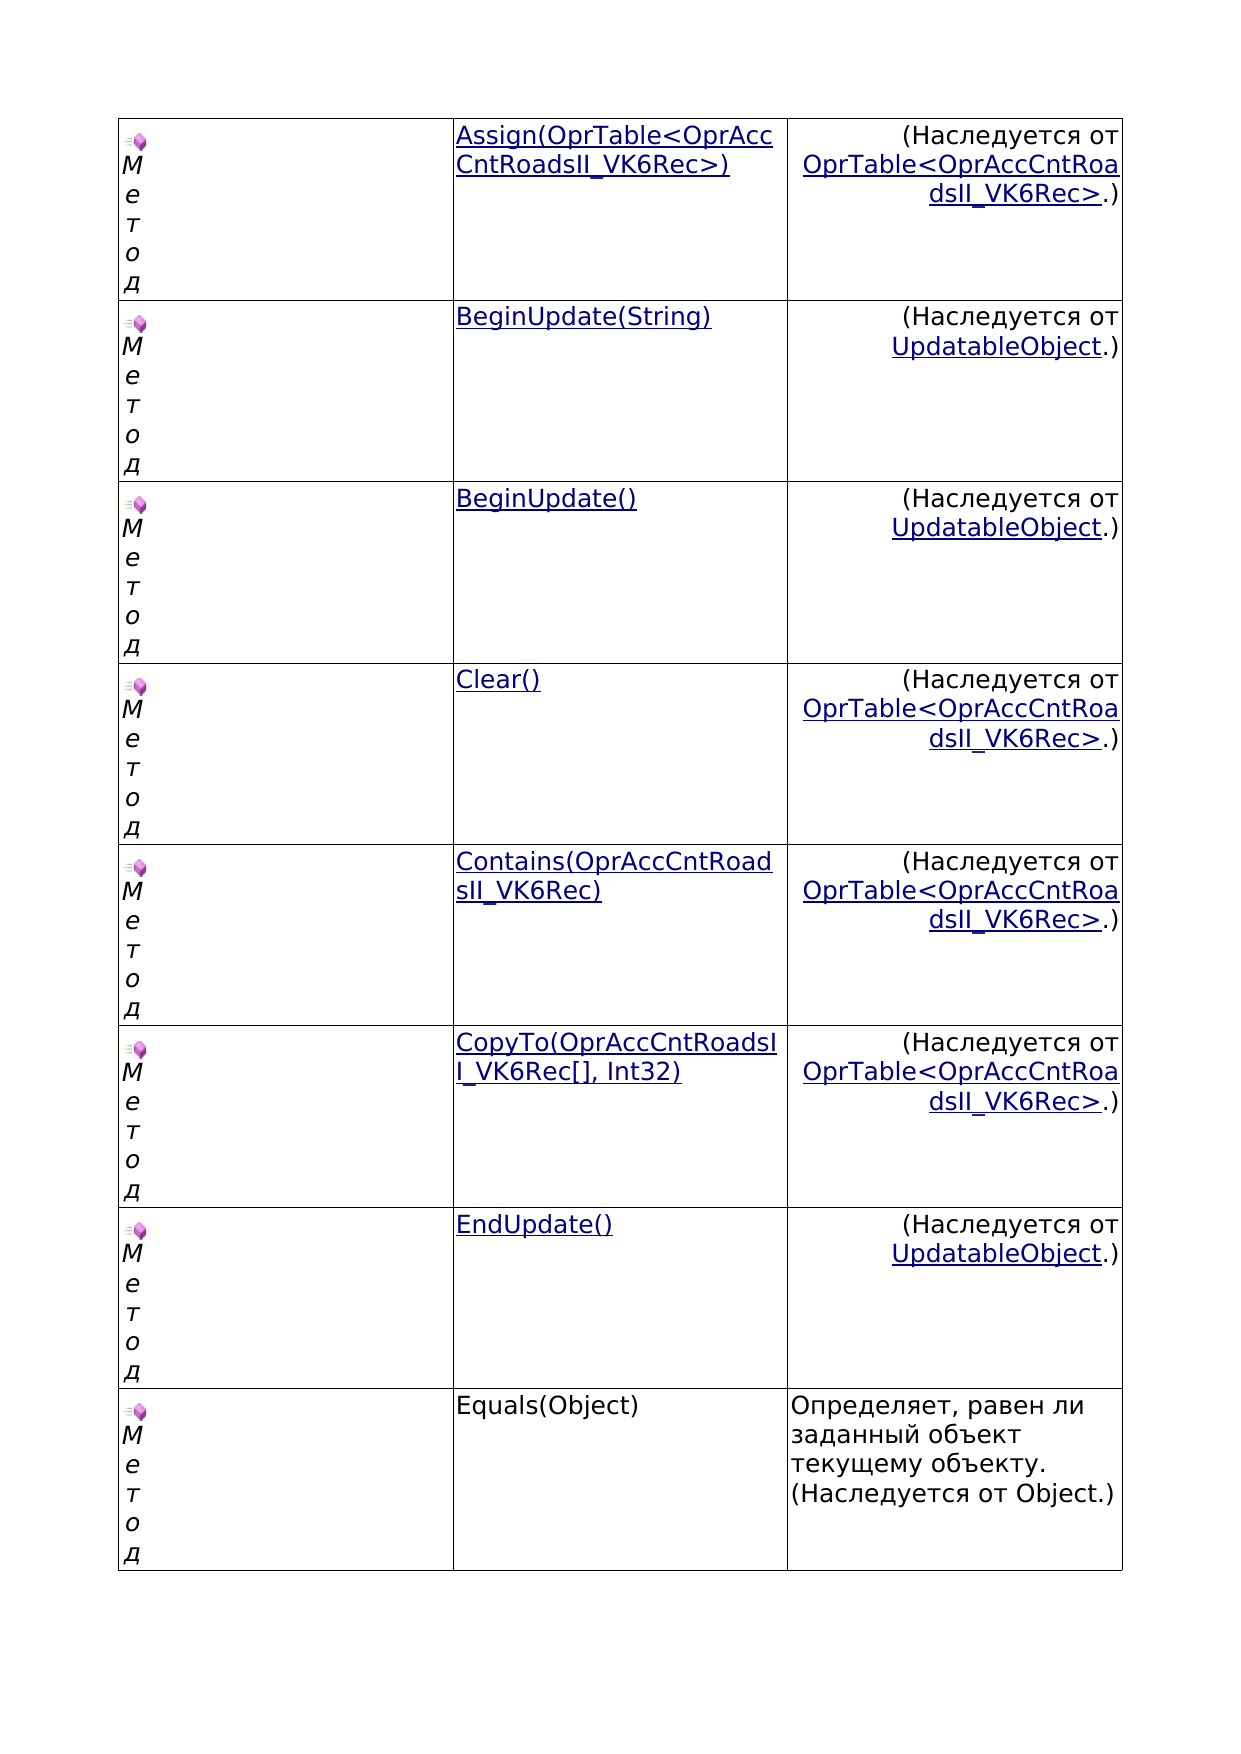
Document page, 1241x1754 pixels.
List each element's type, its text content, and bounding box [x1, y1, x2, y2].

table_cell Определяет, равен ли заданный объект текущему объекту. (Наследуется от Object.) [788, 1389, 1122, 1570]
table_cell (Наследуется от UpdatableObject.) [788, 1208, 1122, 1388]
picture [121, 859, 147, 877]
picture [121, 1041, 147, 1059]
picture [121, 1222, 147, 1240]
table_cell Assign(OprTable<OprAccCntRoadsII_VK6Rec>) [454, 119, 787, 299]
table_cell [119, 301, 453, 481]
picture [121, 678, 147, 696]
table_cell Contains(OprAccCntRoadsII_VK6Rec) [454, 845, 787, 1025]
table_cell [119, 664, 453, 844]
picture [121, 496, 147, 514]
table_cell [119, 119, 453, 299]
table_cell (Наследуется от OprTable<OprAccCntRoadsII_VK6Rec>.) [788, 1026, 1122, 1207]
table_cell (Наследуется от UpdatableObject.) [788, 482, 1122, 662]
table_cell Clear() [454, 664, 787, 844]
table_cell EndUpdate() [454, 1208, 787, 1388]
table_cell (Наследуется от UpdatableObject.) [788, 301, 1122, 481]
table_cell BeginUpdate() [454, 482, 787, 662]
table_cell (Наследуется от OprTable<OprAccCntRoadsII_VK6Rec>.) [788, 119, 1122, 299]
picture [121, 133, 147, 151]
table_cell [119, 1389, 453, 1570]
table_cell [119, 1208, 453, 1388]
picture [121, 1403, 147, 1421]
table_cell Equals(Object) [454, 1389, 787, 1570]
table_cell [119, 1026, 453, 1207]
table_cell BeginUpdate(String) [454, 301, 787, 481]
table_cell CopyTo(OprAccCntRoadsII_VK6Rec[], Int32) [454, 1026, 787, 1207]
table_cell [119, 845, 453, 1025]
table_cell (Наследуется от OprTable<OprAccCntRoadsII_VK6Rec>.) [788, 664, 1122, 844]
picture [121, 315, 147, 333]
table_cell (Наследуется от OprTable<OprAccCntRoadsII_VK6Rec>.) [788, 845, 1122, 1025]
table_cell [119, 482, 453, 662]
